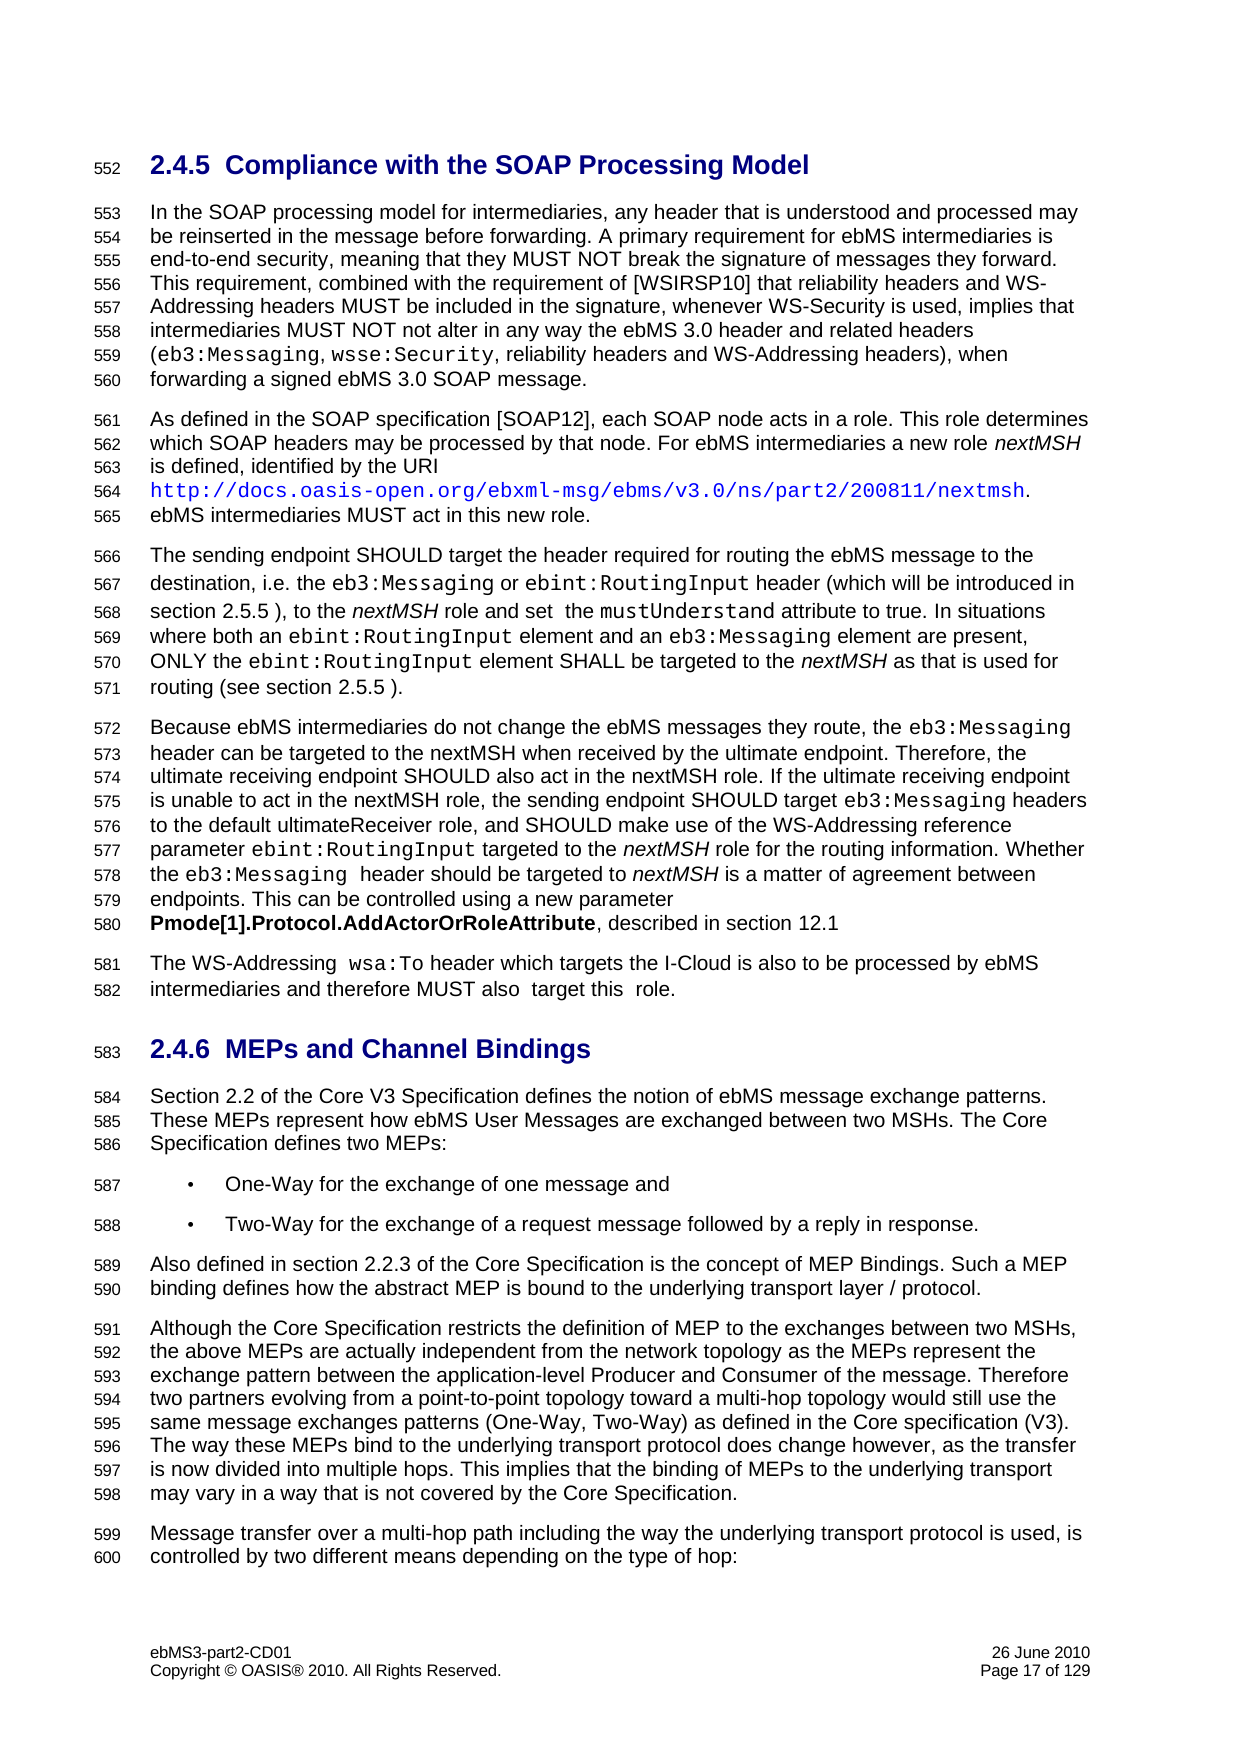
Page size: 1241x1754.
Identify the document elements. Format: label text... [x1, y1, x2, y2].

text The sending endpoint SHOULD target the header required for routing the ebMS message to the destination, i.e. the eb3:Messaging or ebint:RoutingInput header (which will be introduced in section 2.5.5 ), to the nextMSH role and set the mustUnderstand attribute to true. In situations where both an ebint:RoutingInput element and an eb3:Messaging element are present, ONLY the ebint:RoutingInput element SHALL be targeted to the nextMSH as that is used for routing (see section 2.5.5 ). [150, 544, 1090, 699]
subtitle MEPs and Channel Bindings [150, 1034, 1090, 1064]
text Section 2.2 of the Core V3 Specification defines the notion of ebMS message exchange patterns. These MEPs represent how ebMS User Messages are exchanged between two MSHs. The Core Specification defines two MEPs: [150, 1085, 1090, 1155]
list Two-Way for the exchange of a request message followed by a reply in response. [187, 1212, 1090, 1236]
text The WS-Addressing wsa:To header which targets the I-Cloud is also to be processed by ebMS intermediaries and therefore MUST also target this role. [150, 952, 1090, 1001]
text As defined in the SOAP specification [SOAP12], each SOAP node acts in a role. This role determines which SOAP headers may be processed by that node. For ebMS intermediaries a new role nextMSH is defined, identified by the URI http://docs.oasis-open.org/ebxml-msg/ebms/v3.0/ns/part2/200811/nextmsh. ebMS intermediaries MUST act in this new role. [150, 408, 1090, 527]
subtitle Compliance with the SOAP Processing Model [150, 150, 1090, 180]
text In the SOAP processing model for intermediaries, any header that is understood and processed may be reinserted in the message before forwarding. A primary requirement for ebMS intermediaries is end-to-end security, meaning that they MUST NOT break the signature of messages they forward. This requirement, combined with the requirement of [WSIRSP10] that reliability headers and WS-Addressing headers MUST be included in the signature, whenever WS-Security is used, implies that intermediaries MUST NOT not alter in any way the ebMS 3.0 header and related headers (eb3:Messaging, wsse:Security, reliability headers and WS-Addressing headers), when forwarding a signed ebMS 3.0 SOAP message. [150, 201, 1090, 391]
list One-Way for the exchange of one message and [187, 1172, 1090, 1196]
text Although the Core Specification restricts the definition of MEP to the exchanges between two MSHs, the above MEPs are actually independent from the network topology as the MEPs represent the exchange pattern between the application-level Producer and Consumer of the message. Therefore two partners evolving from a point-to-point topology toward a multi-hop topology would still use the same message exchanges patterns (One-Way, Two-Way) as defined in the Core specification (V3). The way these MEPs bind to the underlying transport protocol does change however, as the transfer is now divided into multiple hops. This implies that the binding of MEPs to the underlying transport may vary in a way that is not covered by the Core Specification. [150, 1316, 1090, 1504]
text Message transfer over a multi-hop path including the way the underlying transport protocol is used, is controlled by two different means depending on the type of hop: [150, 1521, 1090, 1568]
text Because ebMS intermediaries do not change the ebMS messages they route, the eb3:Messaging header can be targeted to the nextMSH when received by the ultimate endpoint. Therefore, the ultimate receiving endpoint SHOULD also act in the nextMSH role. If the ultimate receiving endpoint is unable to act in the nextMSH role, the sending endpoint SHOULD target eb3:Messaging headers to the default ultimateReceiver role, and SHOULD make use of the WS-Addressing reference parameter ebint:RoutingInput targeted to the nextMSH role for the routing information. Whether the eb3:Messaging header should be targeted to nextMSH is a matter of agreement between endpoints. This can be controlled using a new parameter Pmode[1].Protocol.AddActorOrRoleAttribute, described in section 12.1 [150, 716, 1090, 935]
text Also defined in section 2.2.3 of the Core Specification is the concept of MEP Bindings. Such a MEP binding defines how the abstract MEP is bound to the underlying transport layer / protocol. [150, 1252, 1090, 1299]
